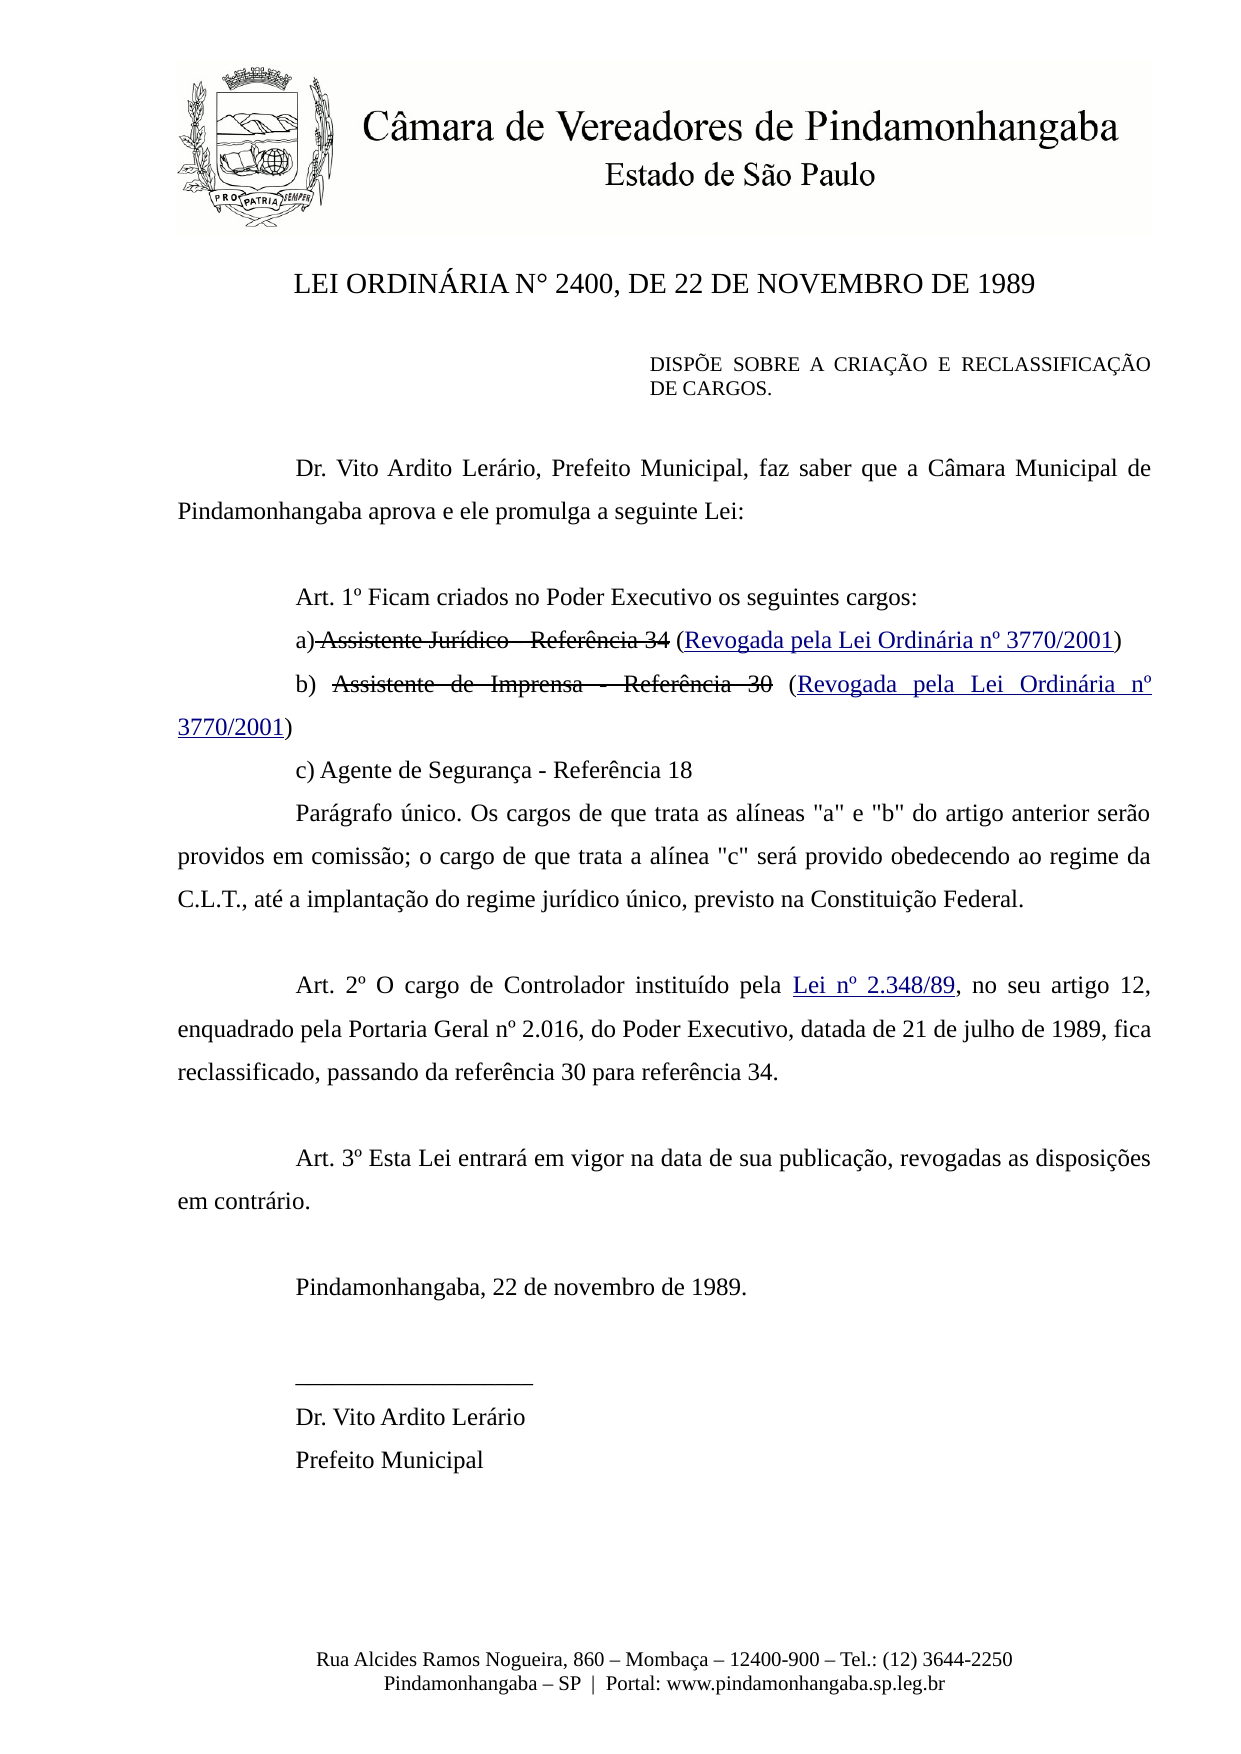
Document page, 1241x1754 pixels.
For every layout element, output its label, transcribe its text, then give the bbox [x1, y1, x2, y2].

text a) Assistente Jurídico - Referência 34 (Revogada pela Lei Ordinária nº 3770/2001) [177, 626, 1152, 654]
text Parágrafo único. Os cargos de que trata as alíneas "a" e "b" do artigo anterior serão providos em comissão; o cargo de que trata a alínea "c" será provido obedecendo ao regime da C.L.T., até a implantação do regime jurídico único, previsto na Constituição Federal. [177, 798, 1152, 913]
text Art. 1º Ficam criados no Poder Executivo os seguintes cargos: [177, 582, 1152, 611]
text Dr. Vito Ardito Lerário [177, 1402, 1152, 1431]
text Prefeito Municipal [177, 1445, 1152, 1474]
text DISPÕE SOBRE A CRIAÇÃO E RECLASSIFICAÇÃO DE CARGOS. [649, 352, 1152, 400]
text Dr. Vito Ardito Lerário, Prefeito Municipal, faz saber que a Câmara Municipal de Pindamonhangaba aprova e ele promulga a seguinte Lei: [177, 453, 1152, 525]
text Pindamonhangaba, 22 de novembro de 1989. [177, 1272, 1152, 1301]
text c) Agente de Segurança - Referência 18 [177, 755, 1152, 784]
text ___________________ [177, 1359, 1152, 1387]
picture [177, 59, 1152, 236]
text b) Assistente de Imprensa - Referência 30 (Revogada pela Lei Ordinária nº 3770/2001) [177, 669, 1152, 741]
text Art. 3º Esta Lei entrará em vigor na data de sua publicação, revogadas as disposições em contrário. [177, 1143, 1152, 1215]
text Art. 2º O cargo de Controlador instituído pela Lei nº 2.348/89, no seu artigo 12, enquadrado pela Portaria Geral nº 2.016, do Poder Executivo, datada de 21 de julho de 1989, fica reclassificado, passando da referência 30 para referência 34. [177, 971, 1152, 1086]
text LEI ORDINÁRIA N° 2400, de 22 de novembro de 1989 [177, 266, 1152, 299]
